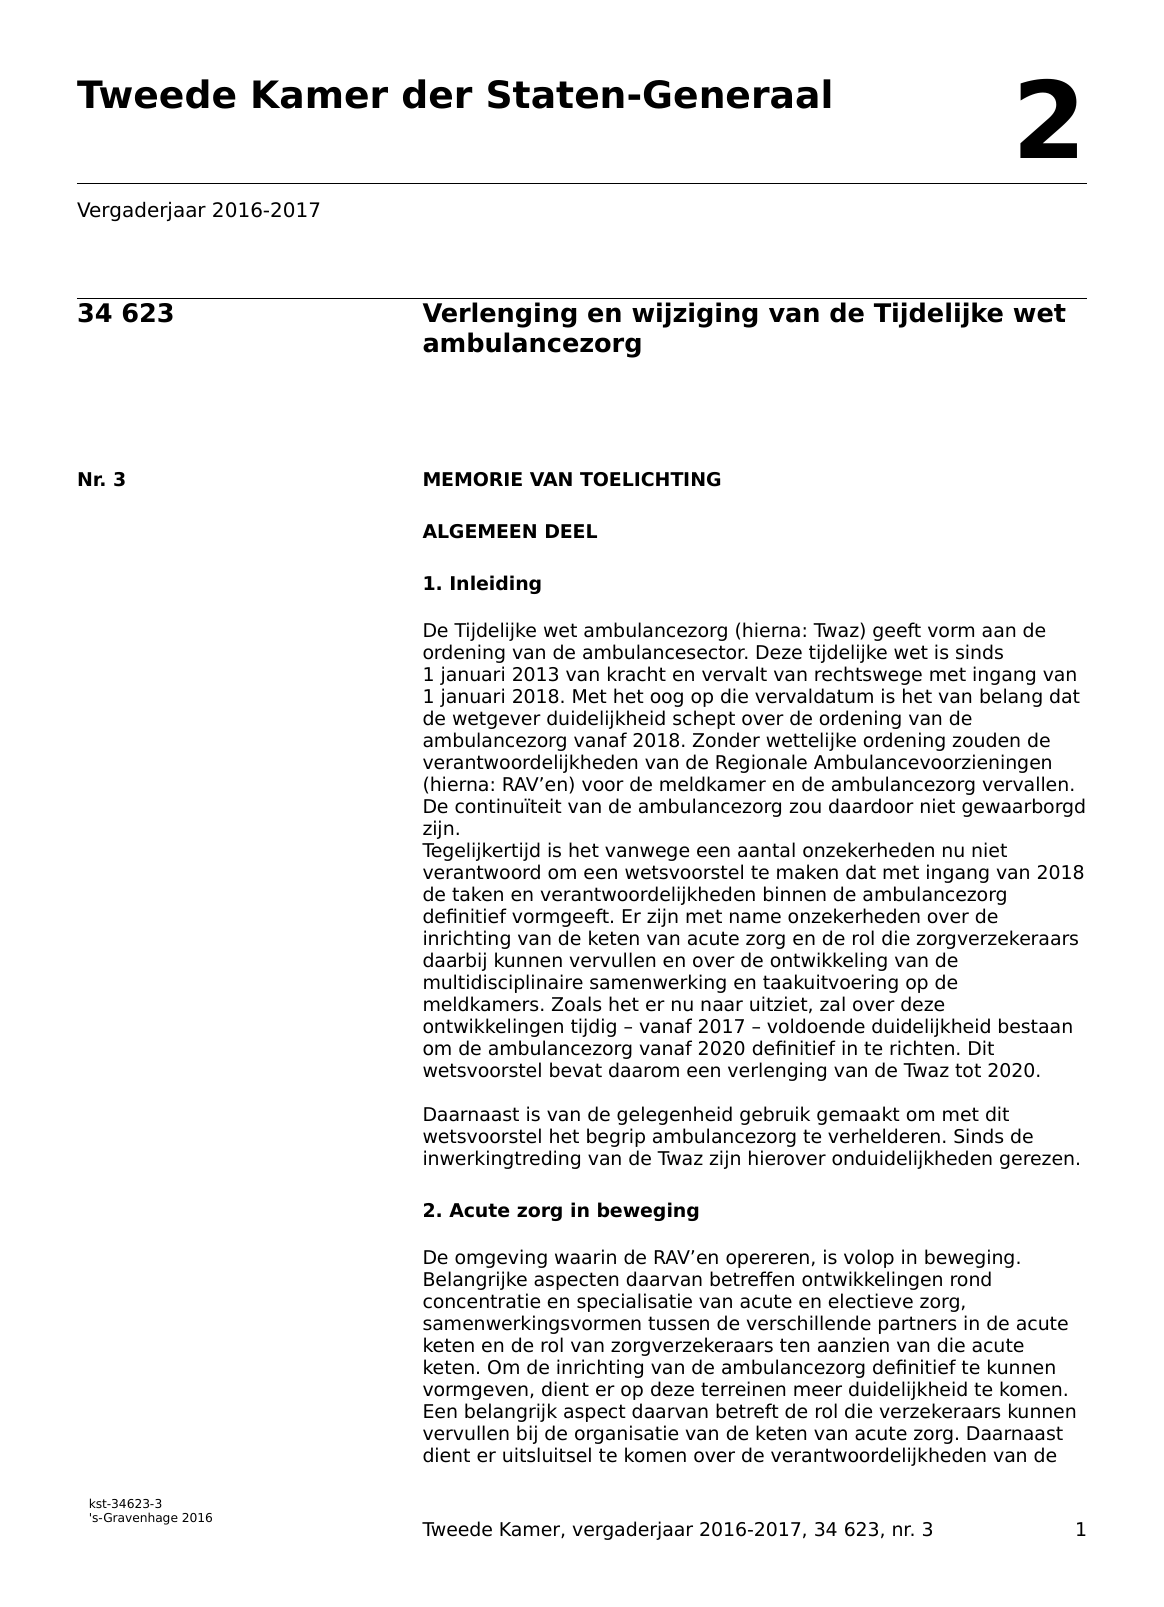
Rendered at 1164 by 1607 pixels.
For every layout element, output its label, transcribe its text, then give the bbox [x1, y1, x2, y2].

text Daarnaast is van de gelegenheid gebruik gemaakt om met dit wetsvoorstel het begrip ambulancezorg te verhelderen. Sinds de inwerkingtreding van de Twaz zijn hierover onduidelijkheden gerezen. [422, 1104, 1087, 1170]
subtitle 2. Acute zorg in beweging [422, 1200, 1087, 1222]
text De Tijdelijke wet ambulancezorg (hierna: Twaz) geeft vorm aan de ordening van de ambulancesector. Deze tijdelijke wet is sinds 1 januari 2013 van kracht en vervalt van rechtswege met ingang van 1 januari 2018. Met het oog op die vervaldatum is het van belang dat de wetgever duidelijkheid schept over de ordening van de ambulancezorg vanaf 2018. Zonder wettelijke ordening zouden de verantwoordelijkheden van de Regionale Ambulancevoorzieningen (hierna: RAV’en) voor de meldkamer en de ambulancezorg vervallen. De continuïteit van de ambulancezorg zou daardoor niet gewaarborgd zijn. [422, 620, 1087, 840]
text De omgeving waarin de RAV’en opereren, is volop in beweging. Belangrijke aspecten daarvan betreffen ontwikkelingen rond concentratie en specialisatie van acute en electieve zorg, samenwerkingsvormen tussen de verschillende partners in de acute keten en de rol van zorgverzekeraars ten aanzien van die acute keten. Om de inrichting van de ambulancezorg definitief te kunnen vormgeven, dient er op deze terreinen meer duidelijkheid te komen. Een belangrijk aspect daarvan betreft de rol die verzekeraars kunnen vervullen bij de organisatie van de keten van acute zorg. Daarnaast dient er uitsluitsel te komen over de verantwoordelijkheden van de [422, 1247, 1087, 1467]
subtitle 34 623 Verlenging en wijziging van de Tijdelijke wet ambulancezorg [77, 299, 1087, 358]
text Tegelijkertijd is het vanwege een aantal onzekerheden nu niet verantwoord om een wetsvoorstel te maken dat met ingang van 2018 de taken en verantwoordelijkheden binnen de ambulancezorg definitief vormgeeft. Er zijn met name onzekerheden over de inrichting van de keten van acute zorg en de rol die zorgverzekeraars daarbij kunnen vervullen en over de ontwikkeling van de multidisciplinaire samenwerking en taakuitvoering op de meldkamers. Zoals het er nu naar uitziet, zal over deze ontwikkelingen tijdig – vanaf 2017 – voldoende duidelijkheid bestaan om de ambulancezorg vanaf 2020 definitief in te richten. Dit wetsvoorstel bevat daarom een verlenging van de Twaz tot 2020. [422, 840, 1087, 1082]
table_header 2 [886, 59, 1087, 183]
subtitle 1. Inleiding [422, 573, 1087, 595]
table_header Tweede Kamer der Staten-Generaal [77, 59, 886, 183]
table_cell Vergaderjaar 2016-2017 [77, 184, 1087, 298]
text 's-Gravenhage 2016 [88, 1511, 323, 1525]
subtitle Nr. 3 MEMORIE VAN TOELICHTING [77, 469, 1087, 491]
text kst-34623-3 [88, 1497, 323, 1511]
subtitle ALGEMEEN DEEL [422, 521, 1087, 543]
